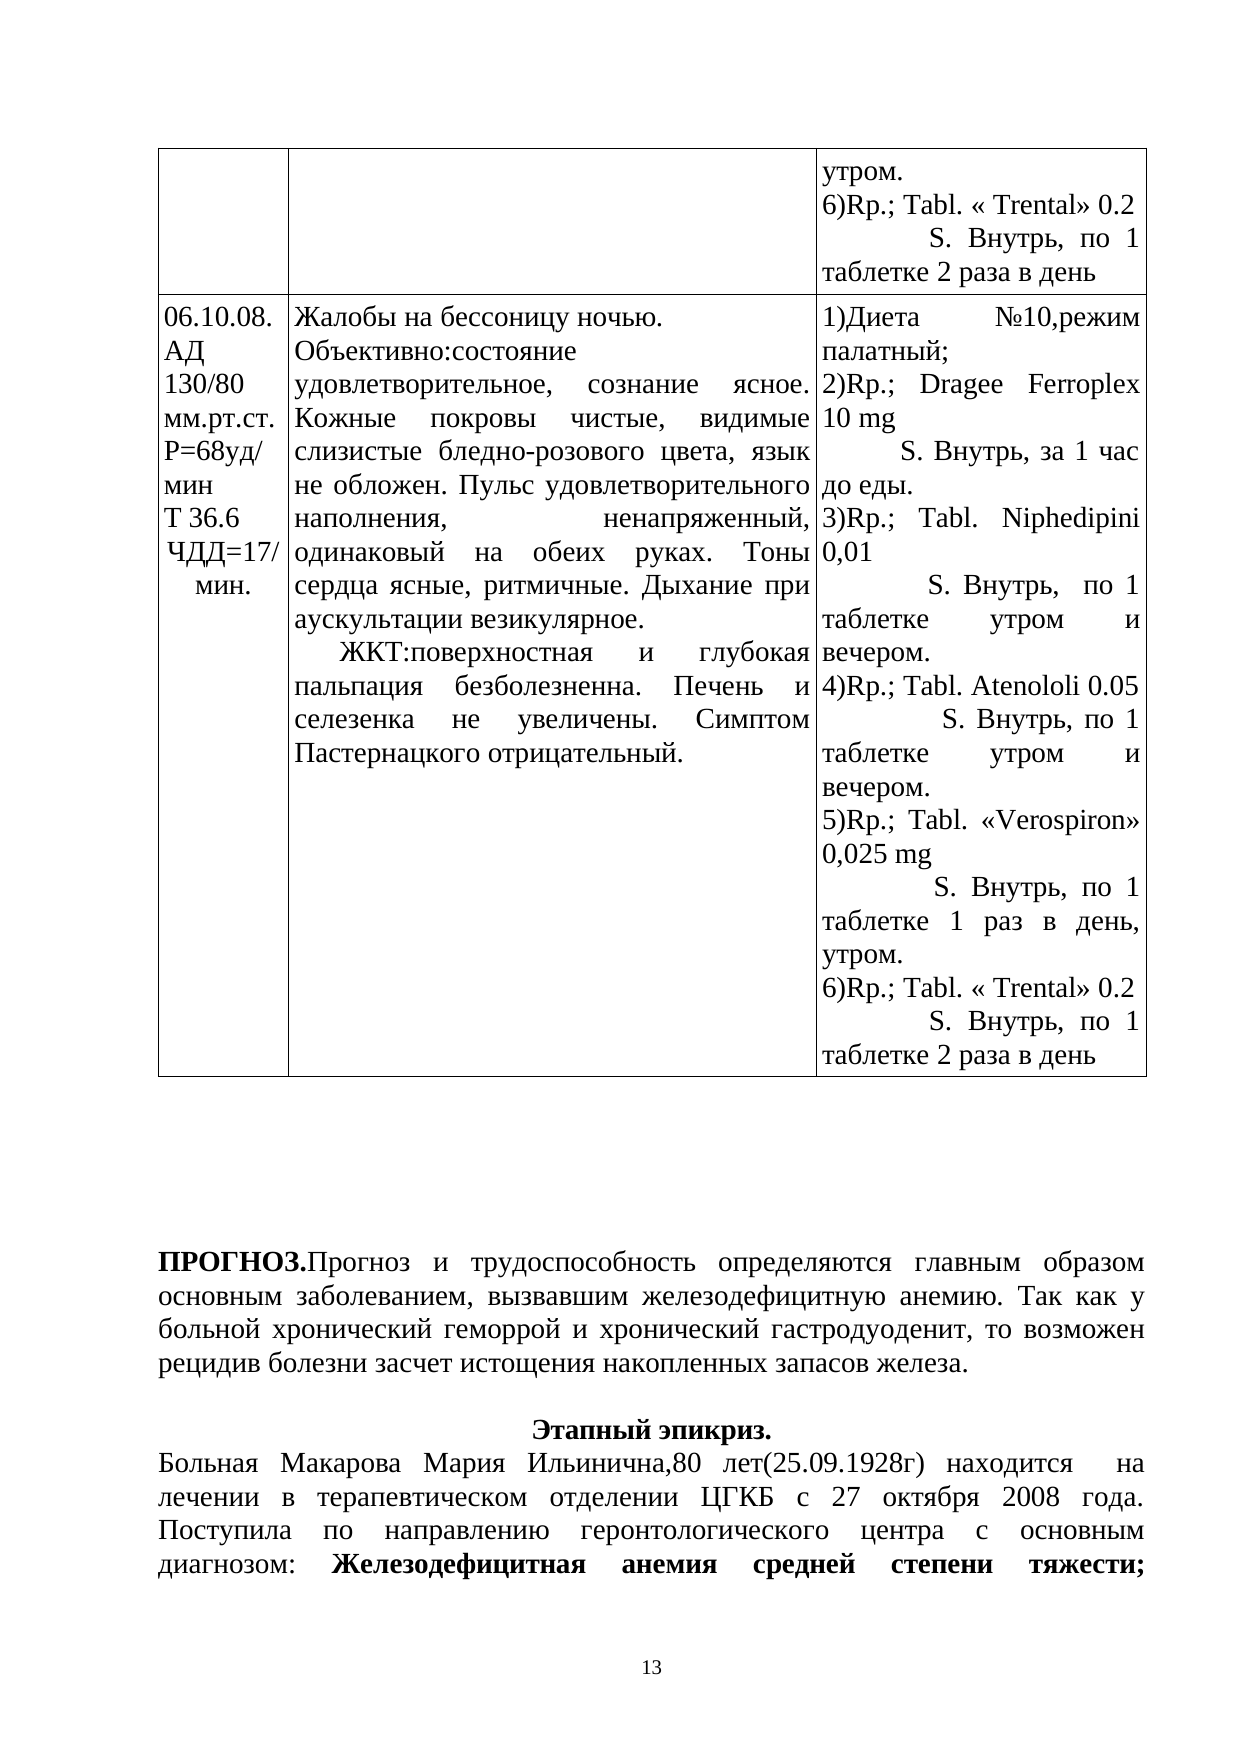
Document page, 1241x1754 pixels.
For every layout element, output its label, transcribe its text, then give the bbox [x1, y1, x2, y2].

table_cell [159, 149, 288, 293]
table_cell 06.10.08. АД 130/80 мм.рт.ст. Р=68уд/мин T 36.6 ЧДД=17/мин. [159, 295, 288, 1076]
table_cell 1)Диета №10,режим палатный; 2)Rp.; Dragee Ferroplex 10 mg S. Внутрь, за 1 час до еды. 3)Rp.; Tabl. Niphedipini 0,01 S. Внутрь, по 1 таблетке утром и вечером. 4)Rp.; Tabl. Atenololi 0.05 S. Внутрь, по 1 таблетке утром и вечером. 5)Rp.; Tabl. «Verospiron» 0,025 mg S. Внутрь, по 1 таблетке 1 раз в день, утром. 6)Rp.; Tabl. « Trental» 0.2 S. Внутрь, по 1 таблетке 2 раза в день [817, 295, 1146, 1076]
table_cell утром. 6)Rp.; Tabl. « Trental» 0.2 S. Внутрь, по 1 таблетке 2 раза в день [817, 149, 1146, 293]
text ПРОГНОЗ.Прогноз и трудоспособность определяются главным образом основным заболеванием, вызвавшим железодефицитную анемию. Так как у больной хронический геморрой и хронический гастродуоденит, то возможен рецидив болезни засчет истощения накопленных запасов железа. [158, 1244, 1145, 1378]
table_cell Жалобы на бессоницу ночью. Объективно:состояние удовлетворительное, сознание ясное. Кожные покровы чистые, видимые слизистые бледно-розового цвета, язык не обложен. Пульс удовлетворительного наполнения, ненапряженный, одинаковый на обеих руках. Тоны сердца ясные, ритмичные. Дыхание при аускультации везикулярное. ЖКТ:поверхностная и глубокая пальпация безболезненна. Печень и селезенка не увеличены. Симптом Пастернацкого отрицательный. [289, 295, 816, 1076]
text Этапный эпикриз. [158, 1412, 1145, 1446]
table_cell [289, 149, 816, 293]
text Больная Макарова Мария Ильинична,80 лет(25.09.1928г) находится на лечении в терапевтическом отделении ЦГКБ с 27 октября 2008 года. Поступила по направлению геронтологического центра с основным диагнозом: Железодефицитная анемия средней степени тяжести; [158, 1446, 1145, 1580]
